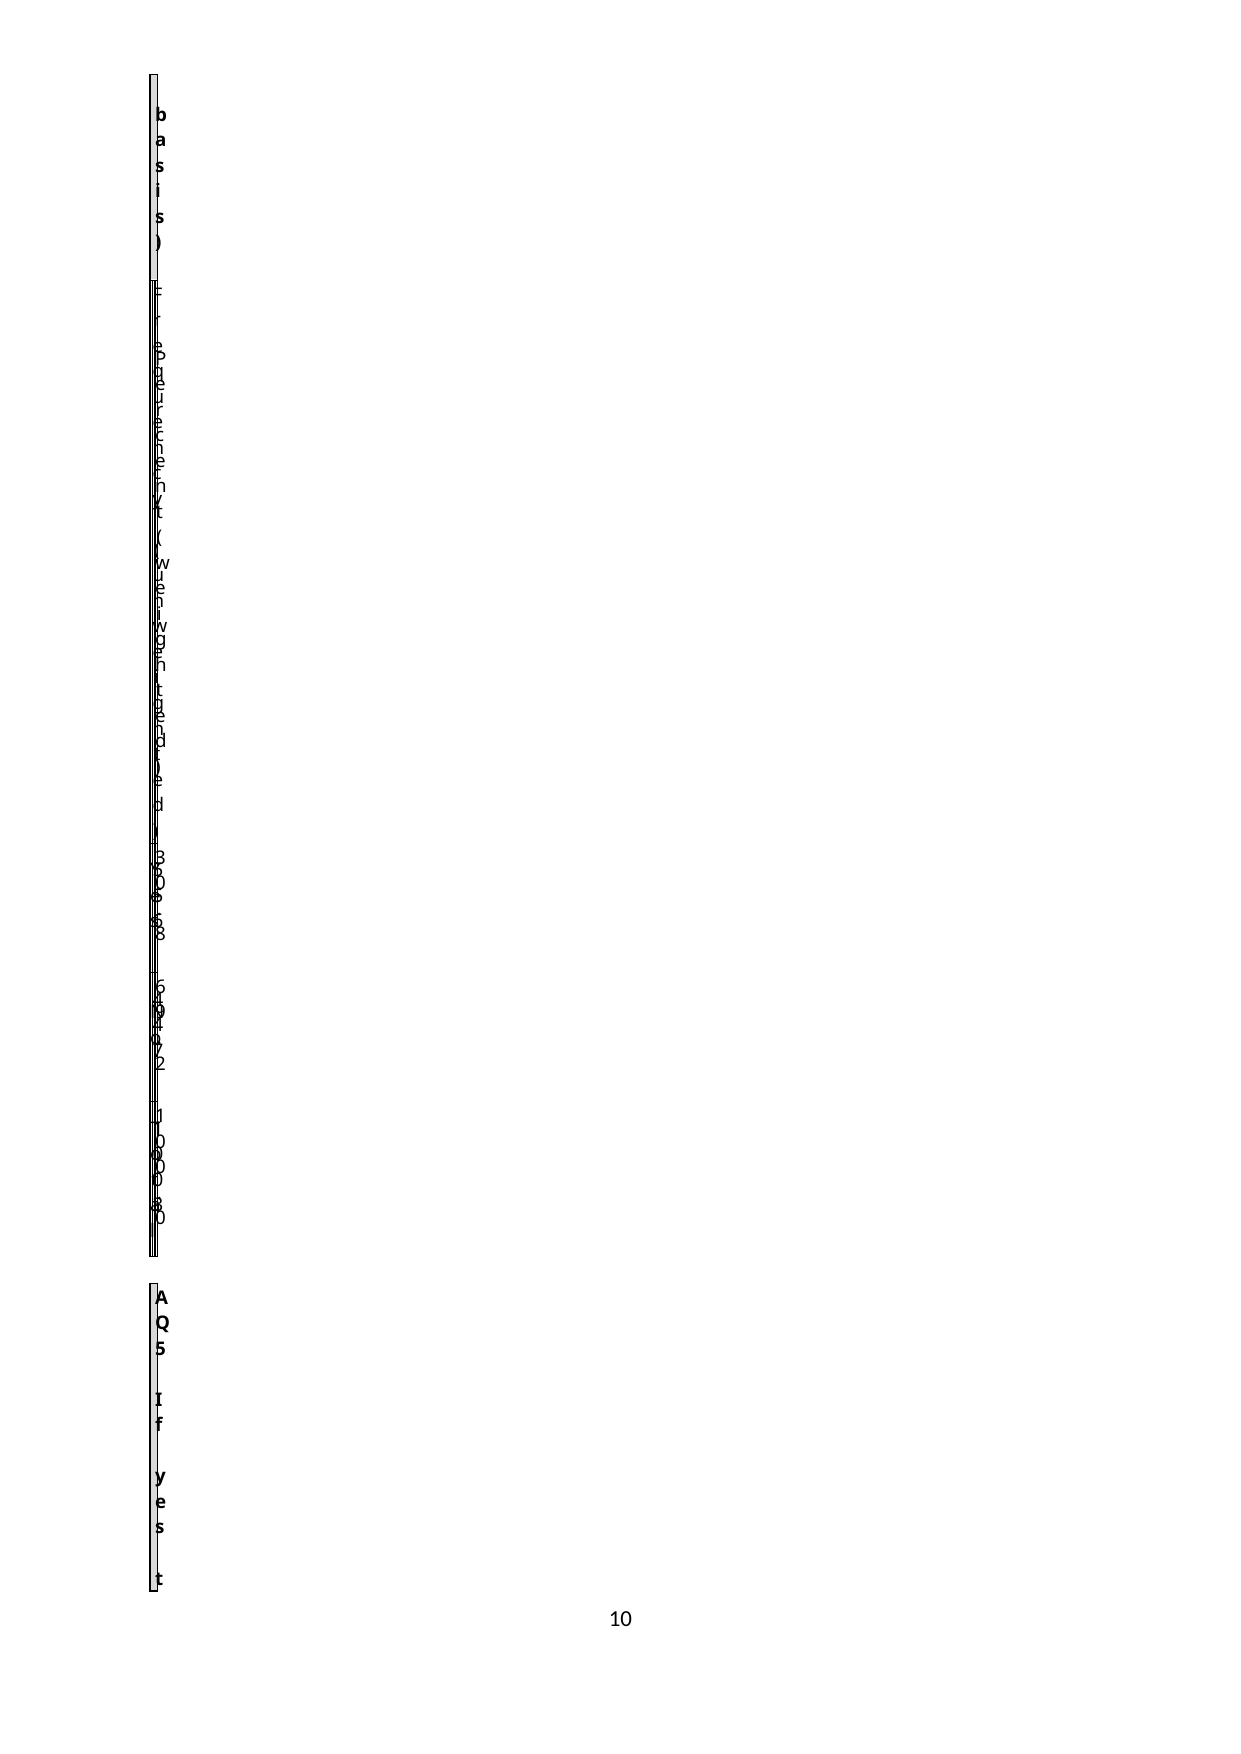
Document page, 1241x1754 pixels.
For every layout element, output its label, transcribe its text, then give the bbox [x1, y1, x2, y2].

table_header AQ5 If yes to AQ4, How many employees do you currently supervise? (Banded) [151, 1284, 157, 1590]
